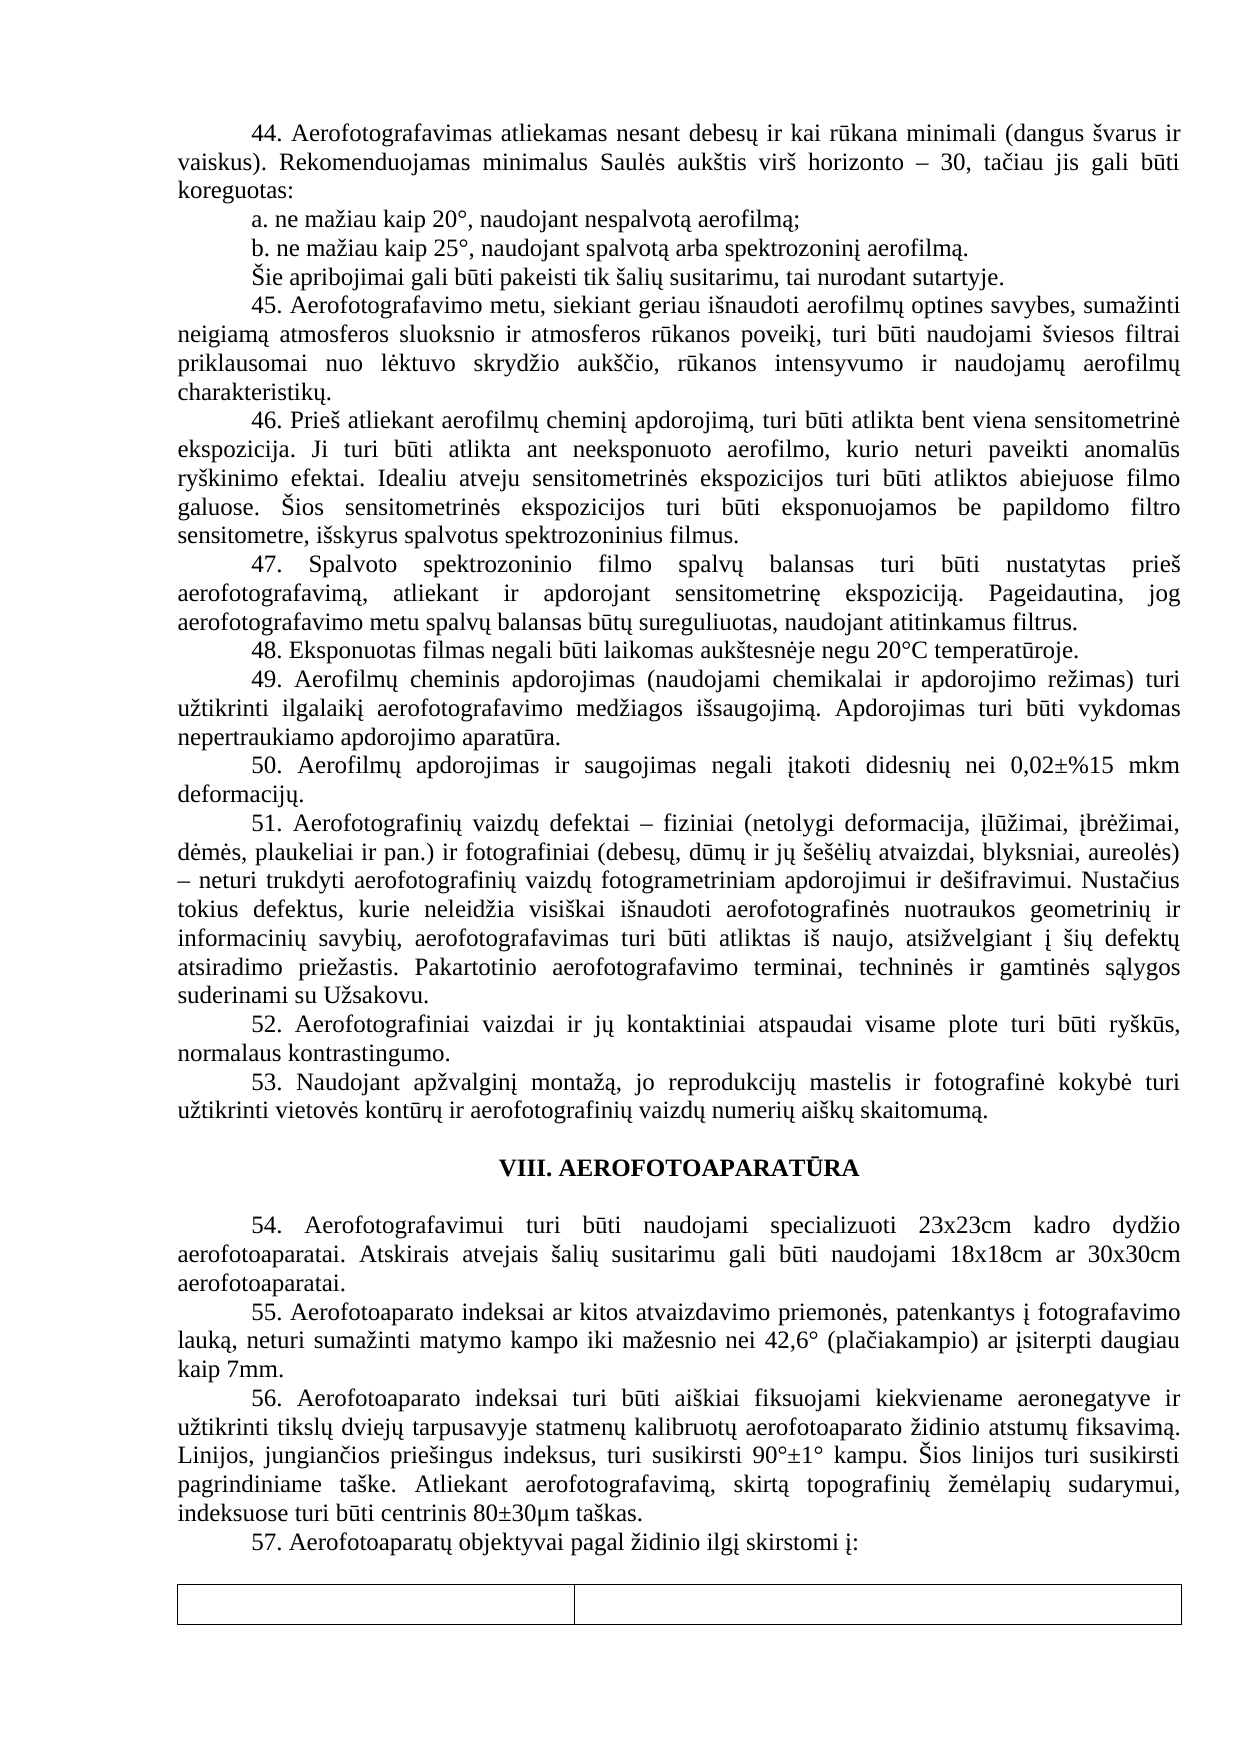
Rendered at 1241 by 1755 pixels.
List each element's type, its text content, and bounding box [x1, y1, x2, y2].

text 45. Aerofotografavimo metu, siekiant geriau išnaudoti aerofilmų optines savybes, sumažinti neigiamą atmosferos sluoksnio ir atmosferos rūkanos poveikį, turi būti naudojami šviesos filtrai priklausomai nuo lėktuvo skrydžio aukščio, rūkanos intensyvumo ir naudojamų aerofilmų charakteristikų. [177, 291, 1181, 406]
text 55. Aerofotoaparato indeksai ar kitos atvaizdavimo priemonės, patenkantys į fotografavimo lauką, neturi sumažinti matymo kampo iki mažesnio nei 42,6° (plačiakampio) ar įsiterpti daugiau kaip 7mm. [177, 1297, 1181, 1383]
text 51. Aerofotografinių vaizdų defektai – fiziniai (netolygi deformacija, įlūžimai, įbrėžimai, dėmės, plaukeliai ir pan.) ir fotografiniai (debesų, dūmų ir jų šešėlių atvaizdai, blyksniai, aureolės) – neturi trukdyti aerofotografinių vaizdų fotogrametriniam apdorojimui ir dešifravimui. Nustačius tokius defektus, kurie neleidžia visiškai išnaudoti aerofotografinės nuotraukos geometrinių ir informacinių savybių, aerofotografavimas turi būti atliktas iš naujo, atsižvelgiant į šių defektų atsiradimo priežastis. Pakartotinio aerofotografavimo terminai, techninės ir gamtinės sąlygos suderinami su Užsakovu. [177, 808, 1181, 1009]
text 54. Aerofotografavimui turi būti naudojami specializuoti 23x23cm kadro dydžio aerofotoaparatai. Atskirais atvejais šalių susitarimu gali būti naudojami 18x18cm ar 30x30cm aerofotoaparatai. [177, 1211, 1181, 1297]
text 44. Aerofotografavimas atliekamas nesant debesų ir kai rūkana minimali (dangus švarus ir vaiskus). Rekomenduojamas minimalus Saulės aukštis virš horizonto – 30, tačiau jis gali būti koreguotas: [177, 118, 1181, 204]
text 46. Prieš atliekant aerofilmų cheminį apdorojimą, turi būti atlikta bent viena sensitometrinė ekspozicija. Ji turi būti atlikta ant neeksponuoto aerofilmo, kurio neturi paveikti anomalūs ryškinimo efektai. Idealiu atveju sensitometrinės ekspozicijos turi būti atliktos abiejuose filmo galuose. Šios sensitometrinės ekspozicijos turi būti eksponuojamos be papildomo filtro sensitometre, išskyrus spalvotus spektrozoninius filmus. [177, 406, 1181, 549]
text b. ne mažiau kaip 25°, naudojant spalvotą arba spektrozoninį aerofilmą. [177, 233, 1181, 262]
text 53. Naudojant apžvalginį montažą, jo reprodukcijų mastelis ir fotografinė kokybė turi užtikrinti vietovės kontūrų ir aerofotografinių vaizdų numerių aiškų skaitomumą. [177, 1067, 1181, 1124]
table_header [575, 1585, 1181, 1623]
text 49. Aerofilmų cheminis apdorojimas (naudojami chemikalai ir apdorojimo režimas) turi užtikrinti ilgalaikį aerofotografavimo medžiagos išsaugojimą. Apdorojimas turi būti vykdomas nepertraukiamo apdorojimo aparatūra. [177, 664, 1181, 751]
text a. ne mažiau kaip 20°, naudojant nespalvotą aerofilmą; [177, 204, 1181, 233]
text 48. Eksponuotas filmas negali būti laikomas aukštesnėje negu 20°C temperatūroje. [177, 636, 1181, 664]
text Šie apribojimai gali būti pakeisti tik šalių susitarimu, tai nurodant sutartyje. [177, 262, 1181, 291]
table_header [178, 1585, 574, 1623]
text 56. Aerofotoaparato indeksai turi būti aiškiai fiksuojami kiekviename aeronegatyve ir užtikrinti tikslų dviejų tarpusavyje statmenų kalibruotų aerofotoaparato židinio atstumų fiksavimą. Linijos, jungiančios priešingus indeksus, turi susikirsti 90°±1° kampu. Šios linijos turi susikirsti pagrindiniame taške. Atliekant aerofotografavimą, skirtą topografinių žemėlapių sudarymui, indeksuose turi būti centrinis 80±30μm taškas. [177, 1383, 1181, 1527]
text VIII. AEROFOTOAPARATŪRA [177, 1153, 1181, 1182]
text 47. Spalvoto spektrozoninio filmo spalvų balansas turi būti nustatytas prieš aerofotografavimą, atliekant ir apdorojant sensitometrinę ekspoziciją. Pageidautina, jog aerofotografavimo metu spalvų balansas būtų sureguliuotas, naudojant atitinkamus filtrus. [177, 549, 1181, 636]
text 50. Aerofilmų apdorojimas ir saugojimas negali įtakoti didesnių nei 0,02±%15 mkm deformacijų. [177, 751, 1181, 808]
text 52. Aerofotografiniai vaizdai ir jų kontaktiniai atspaudai visame plote turi būti ryškūs, normalaus kontrastingumo. [177, 1009, 1181, 1067]
text 57. Aerofotoaparatų objektyvai pagal židinio ilgį skirstomi į: [177, 1527, 1181, 1556]
